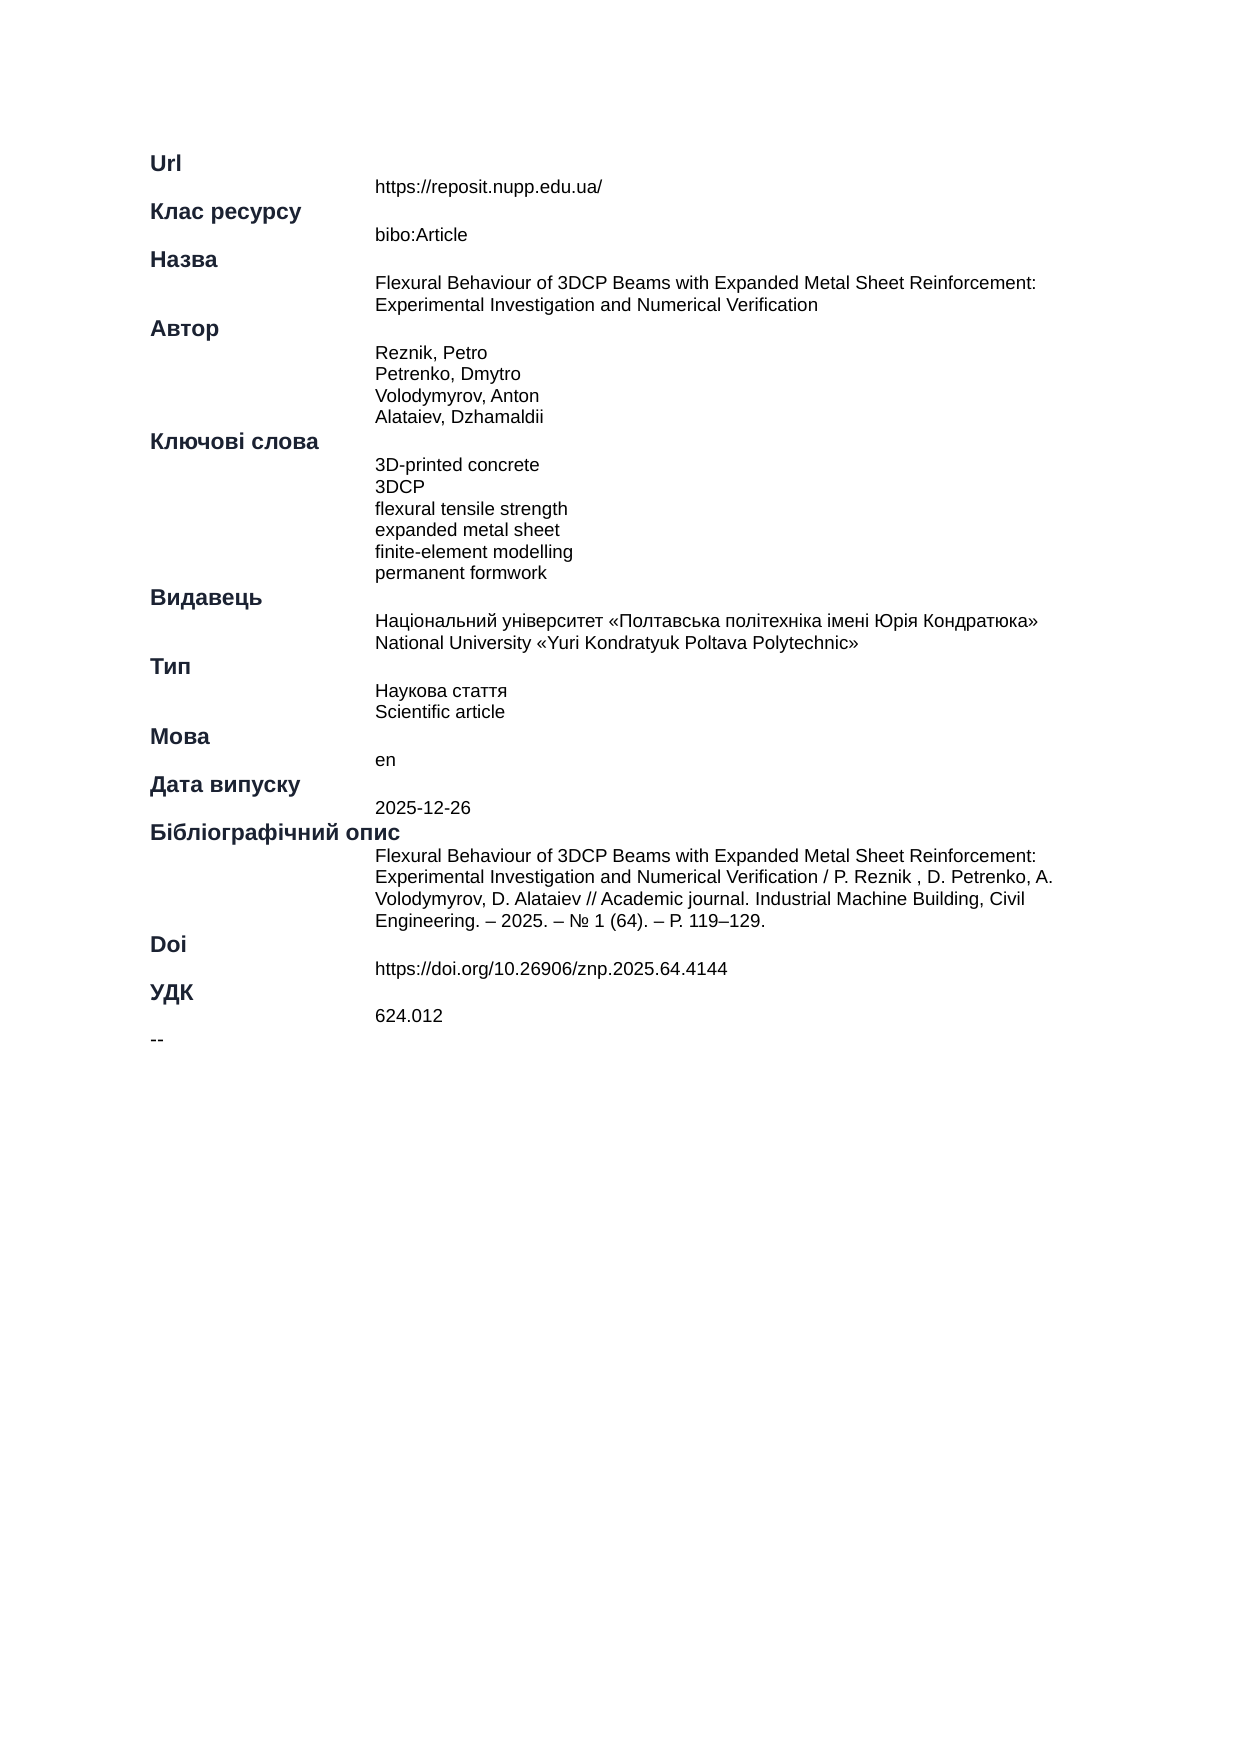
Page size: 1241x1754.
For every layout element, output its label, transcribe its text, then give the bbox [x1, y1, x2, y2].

text permanent formwork [375, 562, 1090, 584]
text en [375, 749, 1090, 771]
text Назва [150, 246, 1090, 272]
text Видавець [150, 584, 1090, 610]
text Автор [150, 315, 1090, 342]
text expanded metal sheet [375, 519, 1090, 541]
text finite-element modelling [375, 541, 1090, 562]
text Url [150, 150, 1090, 176]
text 3DCP [375, 476, 1090, 497]
text 624.012 [375, 1005, 1090, 1027]
text Alataiev, Dzhamaldii [375, 406, 1090, 428]
text 2025-12-26 [375, 797, 1090, 818]
text https://reposit.nupp.edu.ua/ [375, 176, 1090, 198]
text National University «Yuri Kondratyuk Poltava Polytechnic» [375, 632, 1090, 653]
text Doi [150, 931, 1090, 957]
text Тип [150, 653, 1090, 679]
text Клас ресурсу [150, 198, 1090, 224]
text Flexural Behaviour of 3DCP Beams with Expanded Metal Sheet Reinforcement: Experimental Investigation and Numerical Verification [375, 272, 1090, 315]
text Flexural Behaviour of 3DCP Beams with Expanded Metal Sheet Reinforcement: Experimental Investigation and Numerical Verification / P. Reznik , D. Petrenko, A. Volodymyrov, D. Alataiev // Academic journal. Industrial Machine Building, Civil Engineering. – 2025. – № 1 (64). – Р. 119–129. [375, 845, 1090, 931]
text Petrenko, Dmytro [375, 363, 1090, 385]
text Reznik, Petro [375, 342, 1090, 363]
text Бібліографічний опис [150, 818, 1090, 845]
text УДК [150, 979, 1090, 1005]
text Національний університет «Полтавська політехніка імені Юрія Кондратюка» [375, 610, 1090, 632]
text 3D-printed concrete [375, 454, 1090, 476]
text Volodymyrov, Anton [375, 385, 1090, 406]
text Наукова стаття [375, 679, 1090, 701]
text https://doi.org/10.26906/znp.2025.64.4144 [375, 957, 1090, 979]
text Мова [150, 723, 1090, 749]
text Ключові слова [150, 428, 1090, 454]
text Scientific article [375, 701, 1090, 723]
text -- [150, 1027, 1090, 1051]
text flexural tensile strength [375, 497, 1090, 519]
text Дата випуску [150, 771, 1090, 797]
text bibo:Article [375, 224, 1090, 246]
